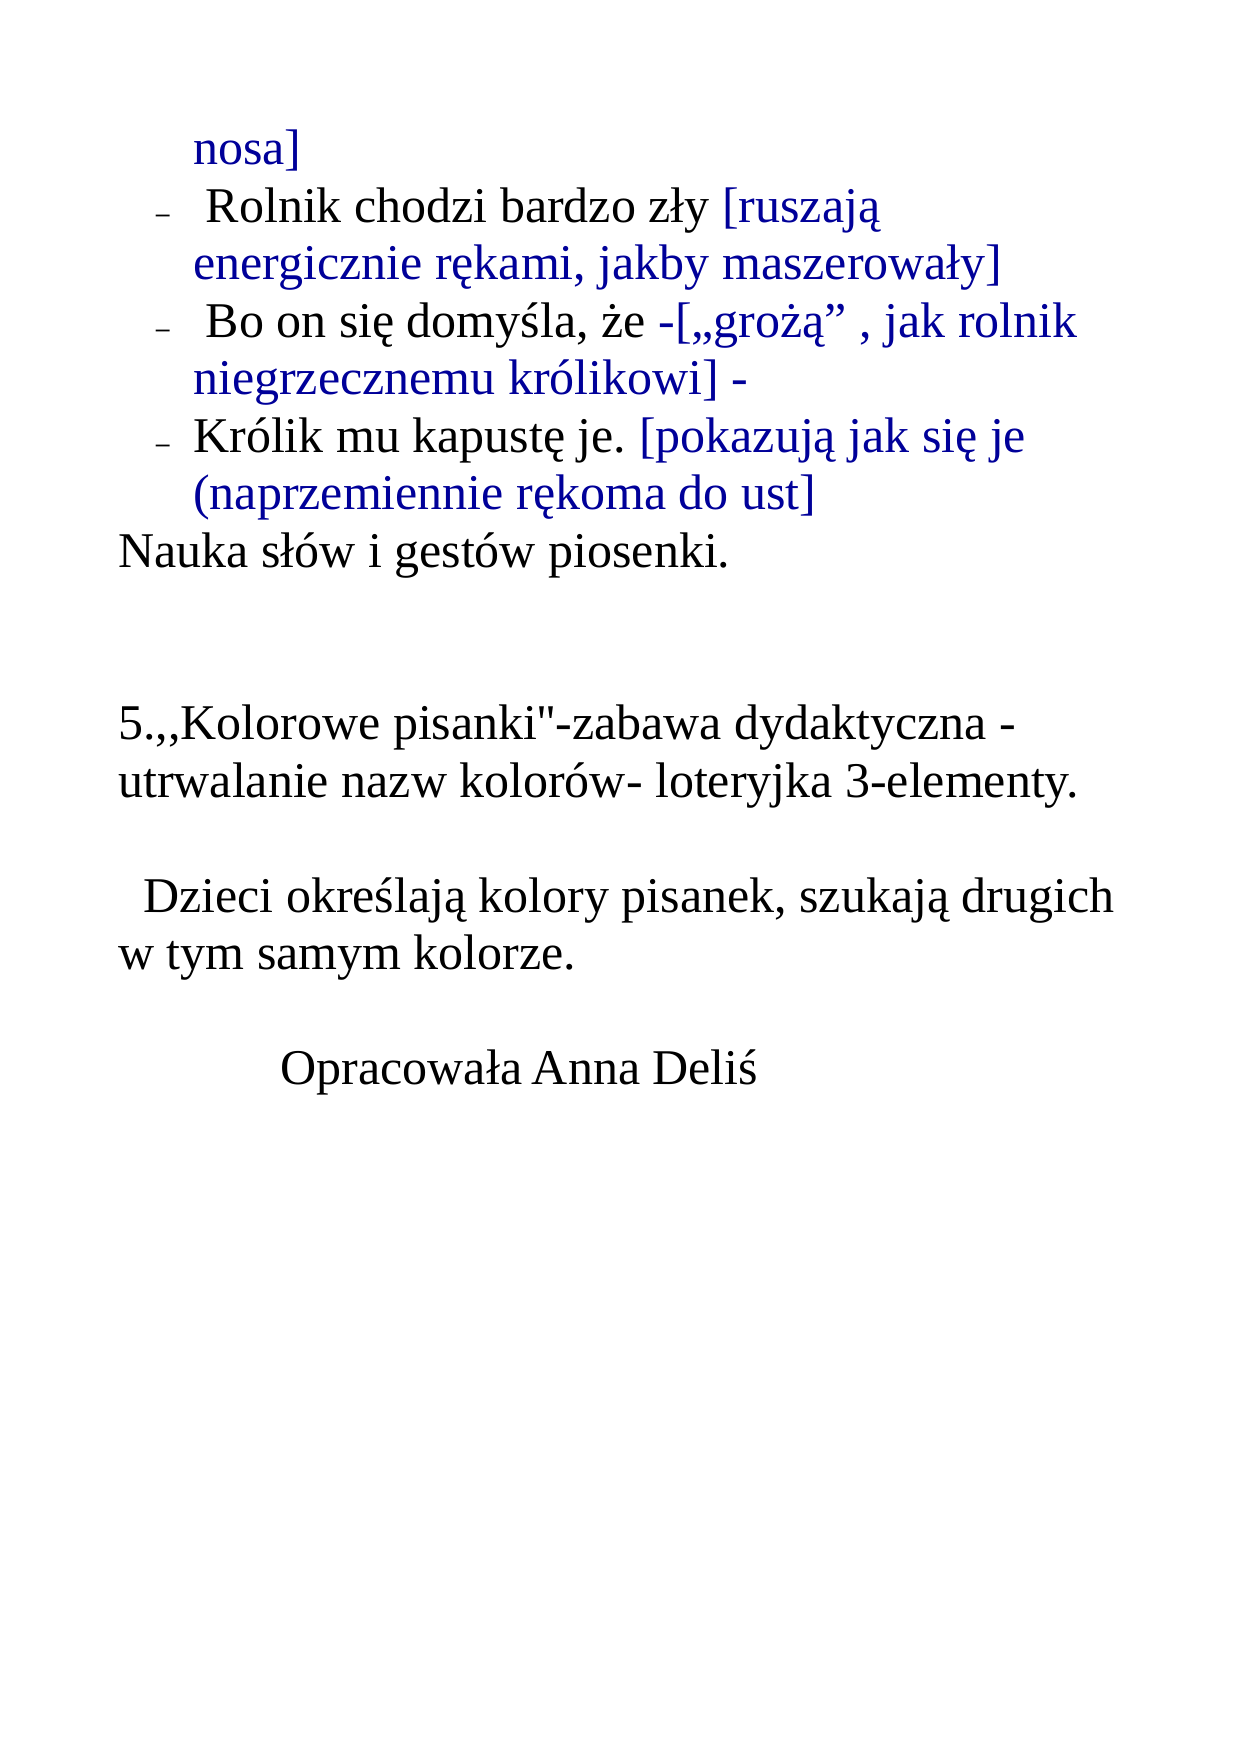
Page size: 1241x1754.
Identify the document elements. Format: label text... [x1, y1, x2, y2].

list nosa] [156, 118, 1122, 176]
text Nauka słów i gestów piosenki. [118, 521, 1122, 578]
text 5.,,Kolorowe pisanki''-zabawa dydaktyczna -utrwalanie nazw kolorów- loteryjka 3-elementy. [118, 693, 1122, 808]
text Opracowała Anna Deliś [118, 1038, 1122, 1096]
list Rolnik chodzi bardzo zły [ruszają energicznie rękami, jakby maszerowały] [156, 176, 1122, 291]
text Dzieci określają kolory pisanek, szukają drugich w tym samym kolorze. [118, 866, 1122, 981]
list Królik mu kapustę je. [pokazują jak się je (naprzemiennie rękoma do ust] [156, 406, 1122, 521]
list Bo on się domyśla, że -[„grożą” , jak rolnik niegrzecznemu królikowi] - [156, 291, 1122, 406]
